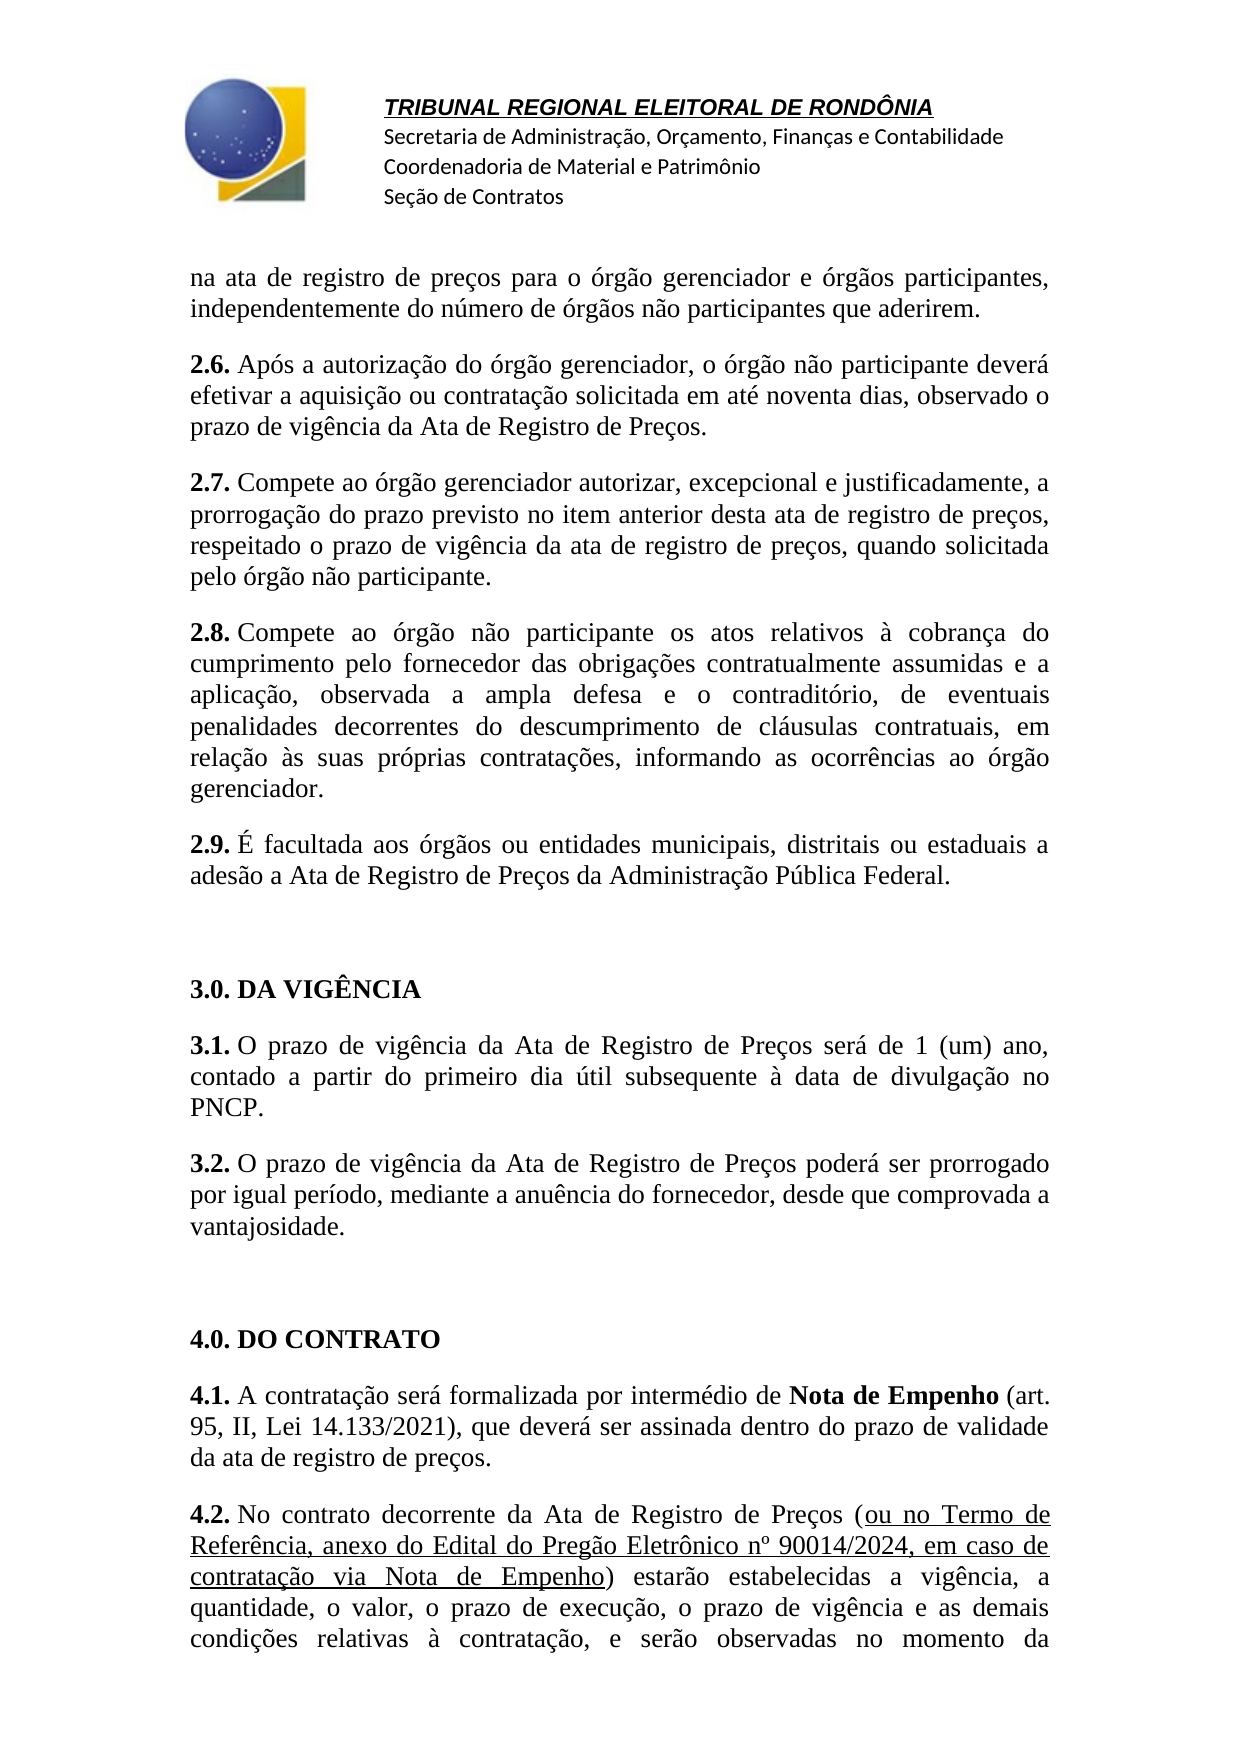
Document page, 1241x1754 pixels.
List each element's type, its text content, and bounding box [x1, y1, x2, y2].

text 2.6. Após a autorização do órgão gerenciador, o órgão não participante deverá efetivar a aquisição ou contratação solicitada em até noventa dias, observado o prazo de vigência da Ata de Registro de Preços. [190, 348, 1051, 442]
text 2.8. Compete ao órgão não participante os atos relativos à cobrança do cumprimento pelo fornecedor das obrigações contratualmente assumidas e a aplicação, observada a ampla defesa e o contraditório, de eventuais penalidades decorrentes do descumprimento de cláusulas contratuais, em relação às suas próprias contratações, informando as ocorrências ao órgão gerenciador. [190, 616, 1051, 803]
text na ata de registro de preços para o órgão gerenciador e órgãos participantes, independentemente do número de órgãos não participantes que aderirem. [190, 261, 1051, 323]
text 3.2. O prazo de vigência da Ata de Registro de Preços poderá ser prorrogado por igual período, mediante a anuência do fornecedor, desde que comprovada a vantajosidade. [190, 1147, 1051, 1241]
text 4.1. A contratação será formalizada por intermédio de Nota de Empenho (art. 95, II, Lei 14.133/2021), que deverá ser assinada dentro do prazo de validade da ata de registro de preços. [190, 1379, 1051, 1473]
text 2.9. É facultada aos órgãos ou entidades municipais, distritais ou estaduais a adesão a Ata de Registro de Preços da Administração Pública Federal. [190, 828, 1051, 890]
text 2.7. Compete ao órgão gerenciador autorizar, excepcional e justificadamente, a prorrogação do prazo previsto no item anterior desta ata de registro de preços, respeitado o prazo de vigência da ata de registro de preços, quando solicitada pelo órgão não participante. [190, 467, 1051, 591]
text 3.1. O prazo de vigência da Ata de Registro de Preços será de 1 (um) ano, contado a partir do primeiro dia útil subsequente à data de divulgação no PNCP. [190, 1029, 1051, 1122]
text 4.0. DO CONTRATO [190, 1323, 1051, 1354]
text 4.2. No contrato decorrente da Ata de Registro de Preços (ou no Termo de Referência, anexo do Edital do Pregão Eletrônico nº 90014/2024, em caso de contratação via Nota de Empenho) estarão estabelecidas a vigência, a quantidade, o valor, o prazo de execução, o prazo de vigência e as demais condições relativas à contratação, e serão observadas no momento da [190, 1498, 1051, 1653]
text 3.0. DA VIGÊNCIA [190, 973, 1051, 1004]
